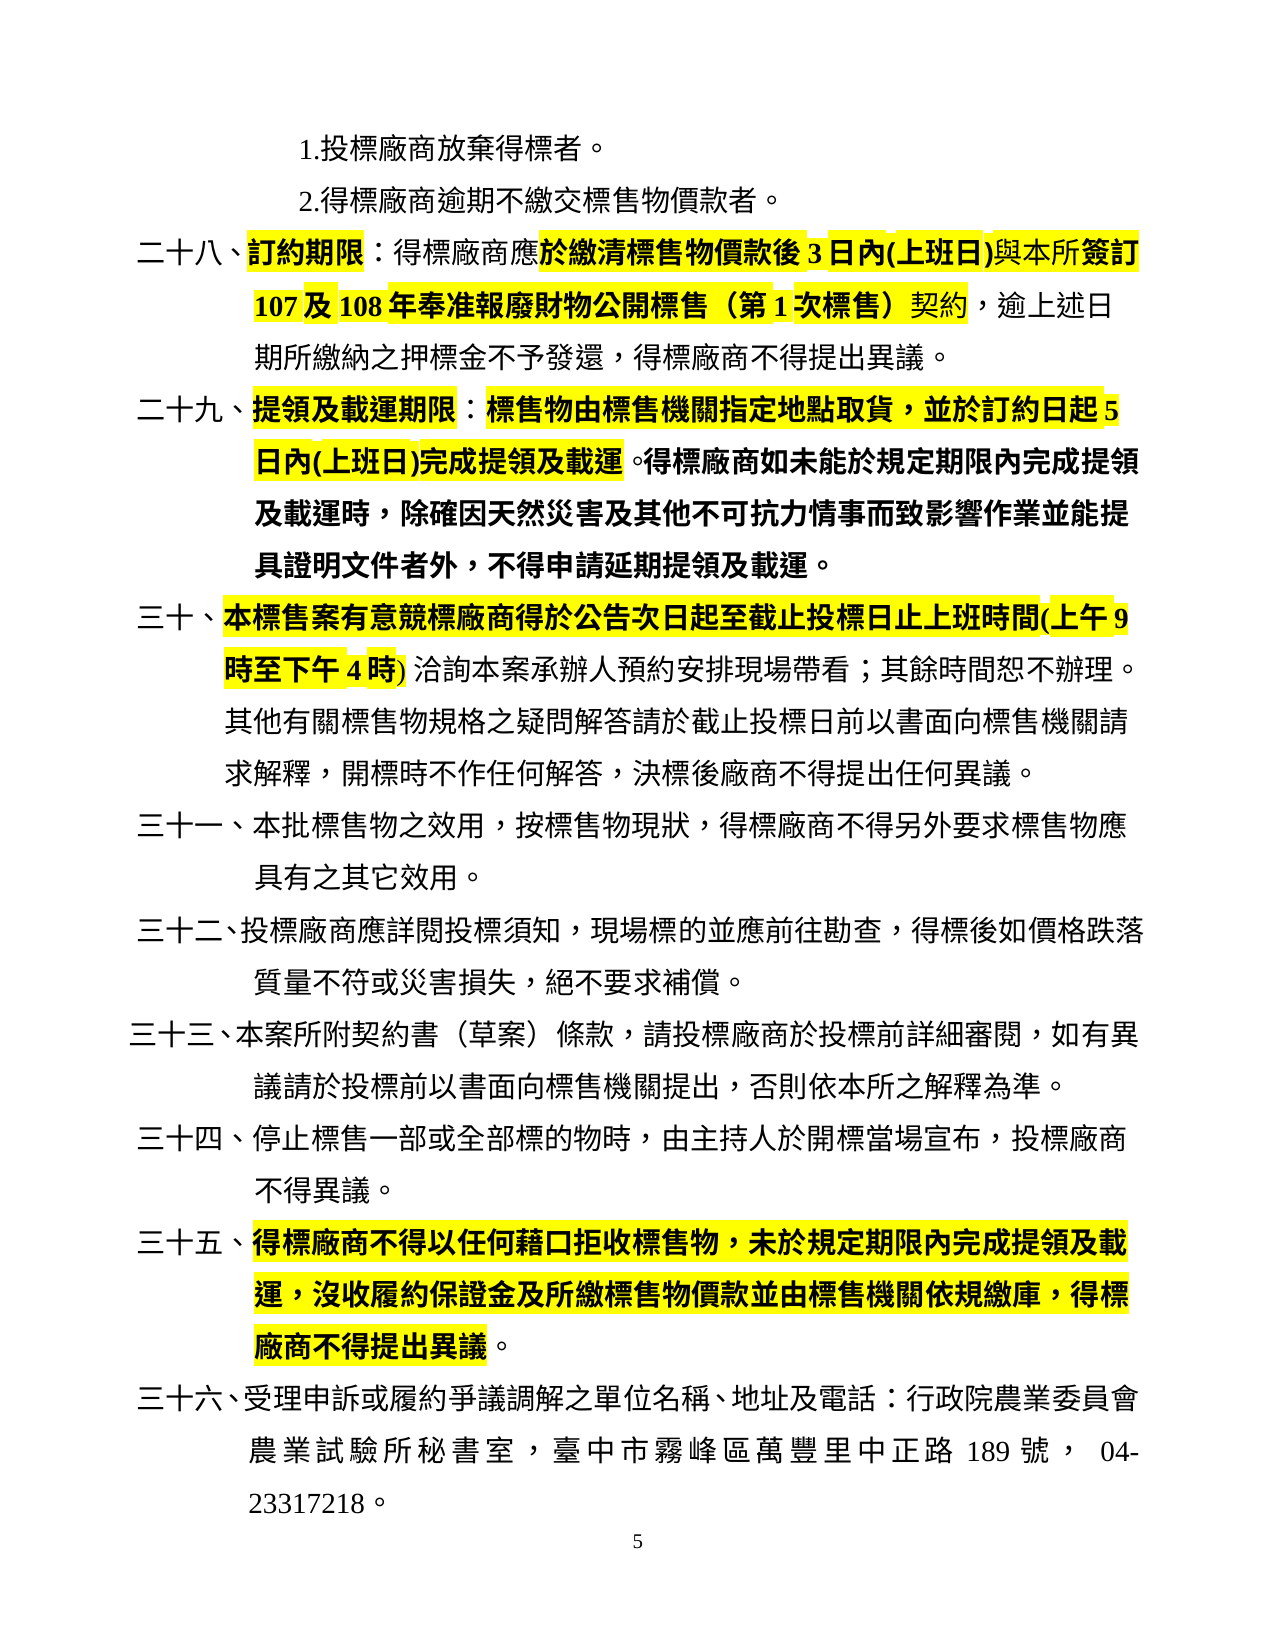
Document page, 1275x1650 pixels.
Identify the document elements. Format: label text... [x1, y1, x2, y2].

text 三十一、本批標售物之效用，按標售物現狀，得標廠商不得另外要求標售物應具有之其它效用。 [136, 795, 1139, 899]
text 三十四、停止標售一部或全部標的物時，由主持人於開標當場宣布，投標廠商不得異議。 [136, 1108, 1139, 1212]
text 三十五、得標廠商不得以任何藉口拒收標售物，未於規定期限內完成提領及載運，沒收履約保證金及所繳標售物價款並由標售機關依規繳庫，得標廠商不得提出異議。 [136, 1212, 1139, 1368]
text 1.投標廠商放棄得標者。 [298, 118, 1139, 170]
text 三十二、投標廠商應詳閱投標須知，現場標的並應前往勘查，得標後如價格跌落、質量不符或災害損失，絕不要求補償。 [136, 899, 1139, 1003]
text 三十三、本案所附契約書（草案）條款，請投標廠商於投標前詳細審閱，如有異議請於投標前以書面向標售機關提出，否則依本所之解釋為準。 [121, 1003, 1139, 1108]
text 三十六、受理申訴或履約爭議調解之單位名稱、地址及電話：行政院農業委員會農業試驗所秘書室，臺中市霧峰區萬豐里中正路189號， 04-23317218。 [136, 1368, 1139, 1524]
text 二十九、提領及載運期限：標售物由標售機關指定地點取貨，並於訂約日起5日內(上班日)完成提領及載運。得標廠商如未能於規定期限內完成提領及載運時，除確因天然災害及其他不可抗力情事而致影響作業並能提具證明文件者外，不得申請延期提領及載運。 [136, 378, 1139, 587]
text 2.得標廠商逾期不繳交標售物價款者。 [298, 170, 1139, 222]
text 三十、本標售案有意競標廠商得於公告次日起至截止投標日止上班時間(上午9時至下午4時) 洽詢本案承辦人預約安排現場帶看；其餘時間恕不辦理。其他有關標售物規格之疑問解答請於截止投標日前以書面向標售機關請求解釋，開標時不作任何解答，決標後廠商不得提出任何異議。 [136, 587, 1139, 795]
text 二十八、訂約期限：得標廠商應於繳清標售物價款後3日內(上班日)與本所簽訂107及108年奉准報廢財物公開標售（第1次標售）契約，逾上述日期所繳納之押標金不予發還，得標廠商不得提出異議。 [136, 222, 1139, 378]
